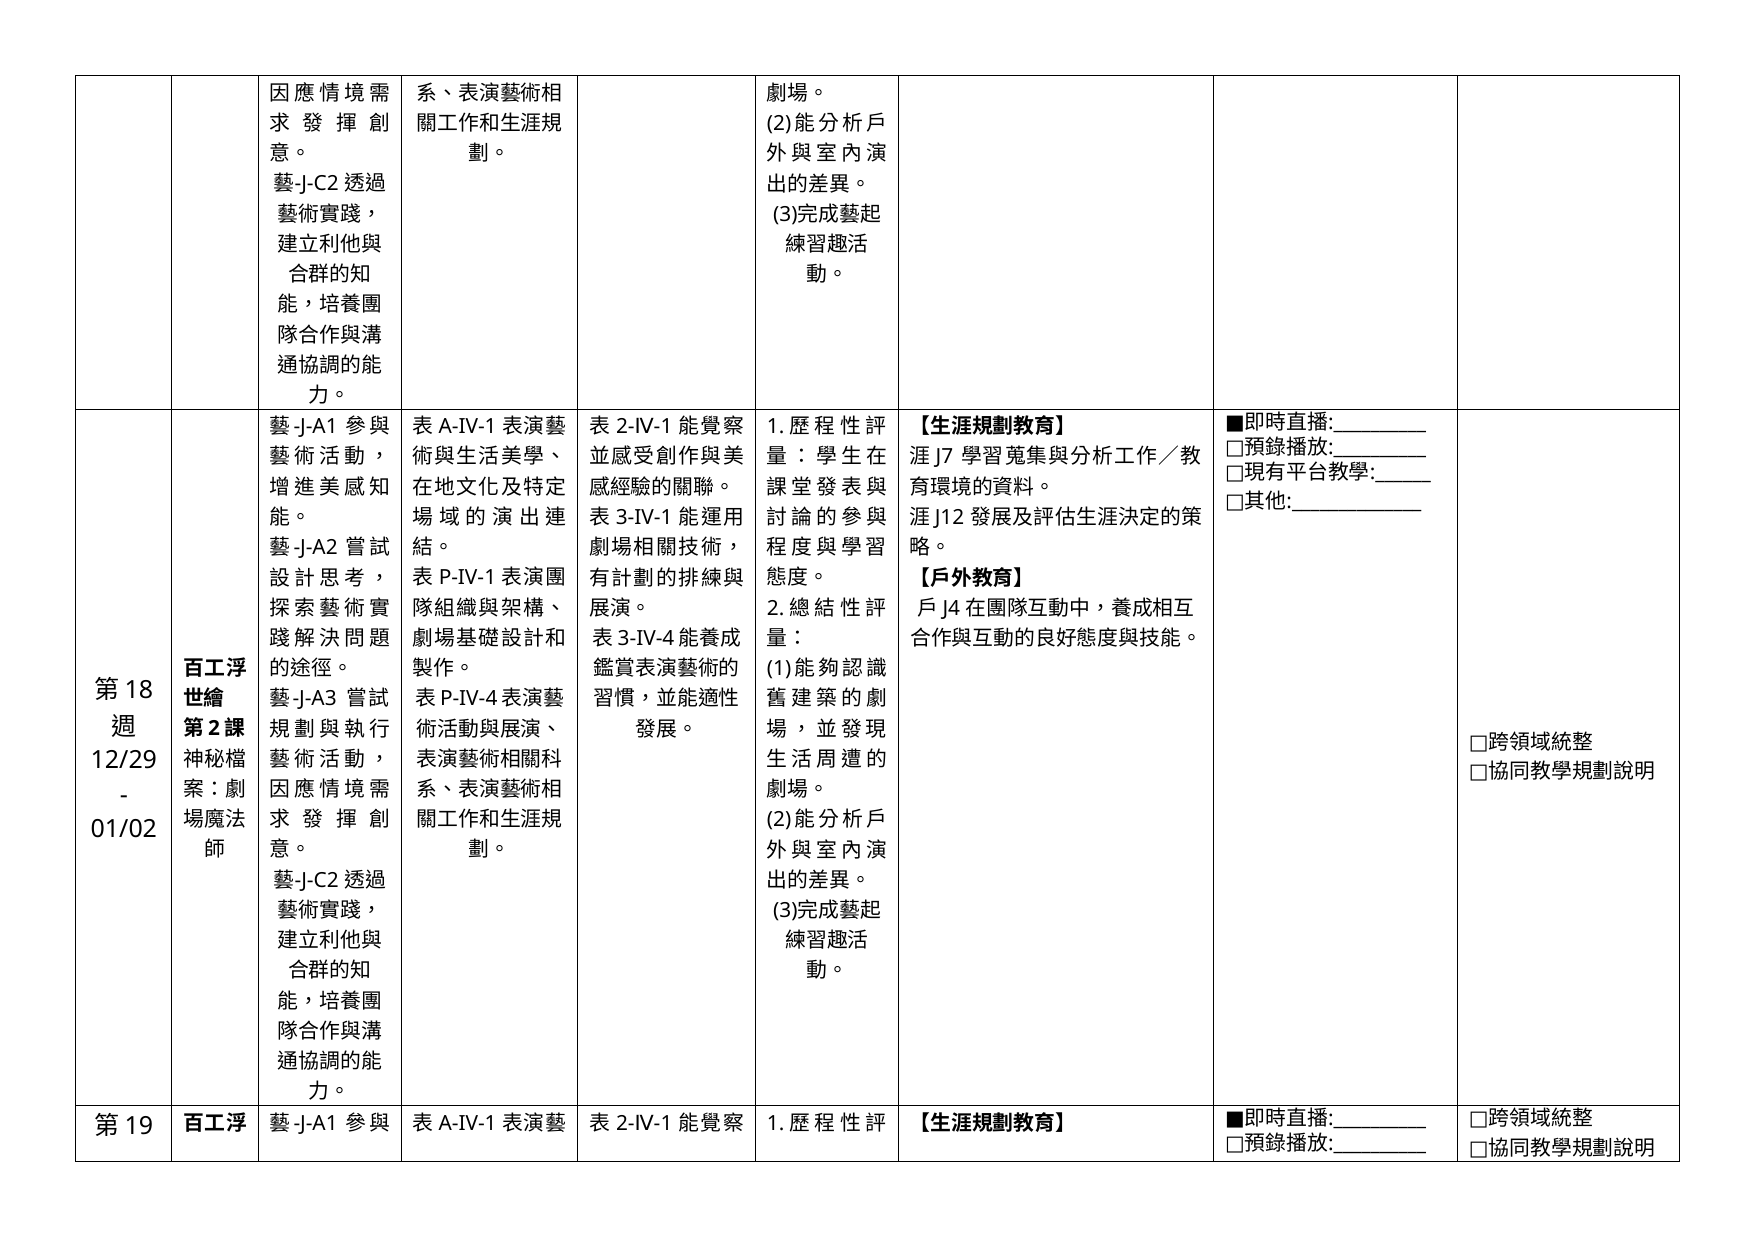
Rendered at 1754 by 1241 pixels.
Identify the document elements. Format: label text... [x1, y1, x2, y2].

table_cell [578, 76, 755, 408]
table_cell [1458, 76, 1679, 408]
table_cell 藝-J-A1參與 [259, 1106, 401, 1161]
table_cell 【生涯規劃教育】 [899, 1106, 1213, 1161]
table_cell [1214, 76, 1457, 408]
table_cell 表A-IV-1表演藝 [402, 1106, 577, 1161]
table_cell 系、表演藝術相關工作和生涯規劃。 [402, 76, 577, 408]
table_cell 劇場。 (2)能分析戶外與室內演出的差異。 (3)完成藝起練習趣活動。 [756, 76, 898, 408]
table_cell ■即時直播:__________ □預錄播放:__________ □現有平台教學:______ □其他:______________ [1214, 410, 1457, 1105]
table_cell 百工浮世繪 第2課 神秘檔案：劇場魔法師 [172, 410, 258, 1105]
table_cell 百工浮 [172, 1106, 258, 1161]
table_cell 第18週 12/29-01/02 [76, 410, 171, 1105]
table_cell 1.歷程性評量：學生在課堂發表與討論的參與程度與學習態度。 2.總結性評量： (1)能夠認識舊建築的劇場，並發現生活周遭的劇場。 (2)能分析戶外與室內演出的差異。 (3)完成藝起練習趣活動。 [756, 410, 898, 1105]
table_cell ■即時直播:__________ □預錄播放:__________ [1214, 1106, 1457, 1161]
table_cell 因應情境需求發揮創意。 藝-J-C2 透過藝術實踐，建立利他與合群的知能，培養團隊合作與溝通協調的能力。 [259, 76, 401, 408]
table_cell □跨領域統整 □協同教學規劃說明 [1458, 410, 1679, 1105]
table_cell 表2-Ⅳ-1能覺察 [578, 1106, 755, 1161]
table_cell □跨領域統整 □協同教學規劃說明 [1458, 1106, 1679, 1161]
table_cell 1.歷程性評 [756, 1106, 898, 1161]
table_cell 藝-J-A1參與藝術活動，增進美感知能。 藝-J-A2嘗試設計思考，探索藝術實踐解決問題的途徑。 藝-J-A3 嘗試規劃與執行藝術活動，因應情境需求發揮創意。 藝-J-C2 透過藝術實踐，建立利他與合群的知能，培養團隊合作與溝通協調的能力。 [259, 410, 401, 1105]
table_cell 表2-Ⅳ-1能覺察並感受創作與美感經驗的關聯。 表3-IV-1能運用劇場相關技術，有計劃的排練與展演。 表3-IV-4能養成鑑賞表演藝術的習慣，並能適性發展。 [578, 410, 755, 1105]
table_cell 【生涯規劃教育】 涯J7 學習蒐集與分析工作／教育環境的資料。 涯J12 發展及評估生涯決定的策略。 【戶外教育】 戶J4 在團隊互動中，養成相互合作與互動的良好態度與技能。 [899, 410, 1213, 1105]
table_cell [899, 76, 1213, 408]
table_cell [172, 76, 258, 408]
table_cell 表A-IV-1表演藝術與生活美學、在地文化及特定場域的演出連結。 表P-IV-1表演團隊組織與架構、劇場基礎設計和製作。 表P-IV-4表演藝術活動與展演、表演藝術相關科系、表演藝術相關工作和生涯規劃。 [402, 410, 577, 1105]
table_cell [76, 76, 171, 408]
table_cell 第19 [76, 1106, 171, 1161]
